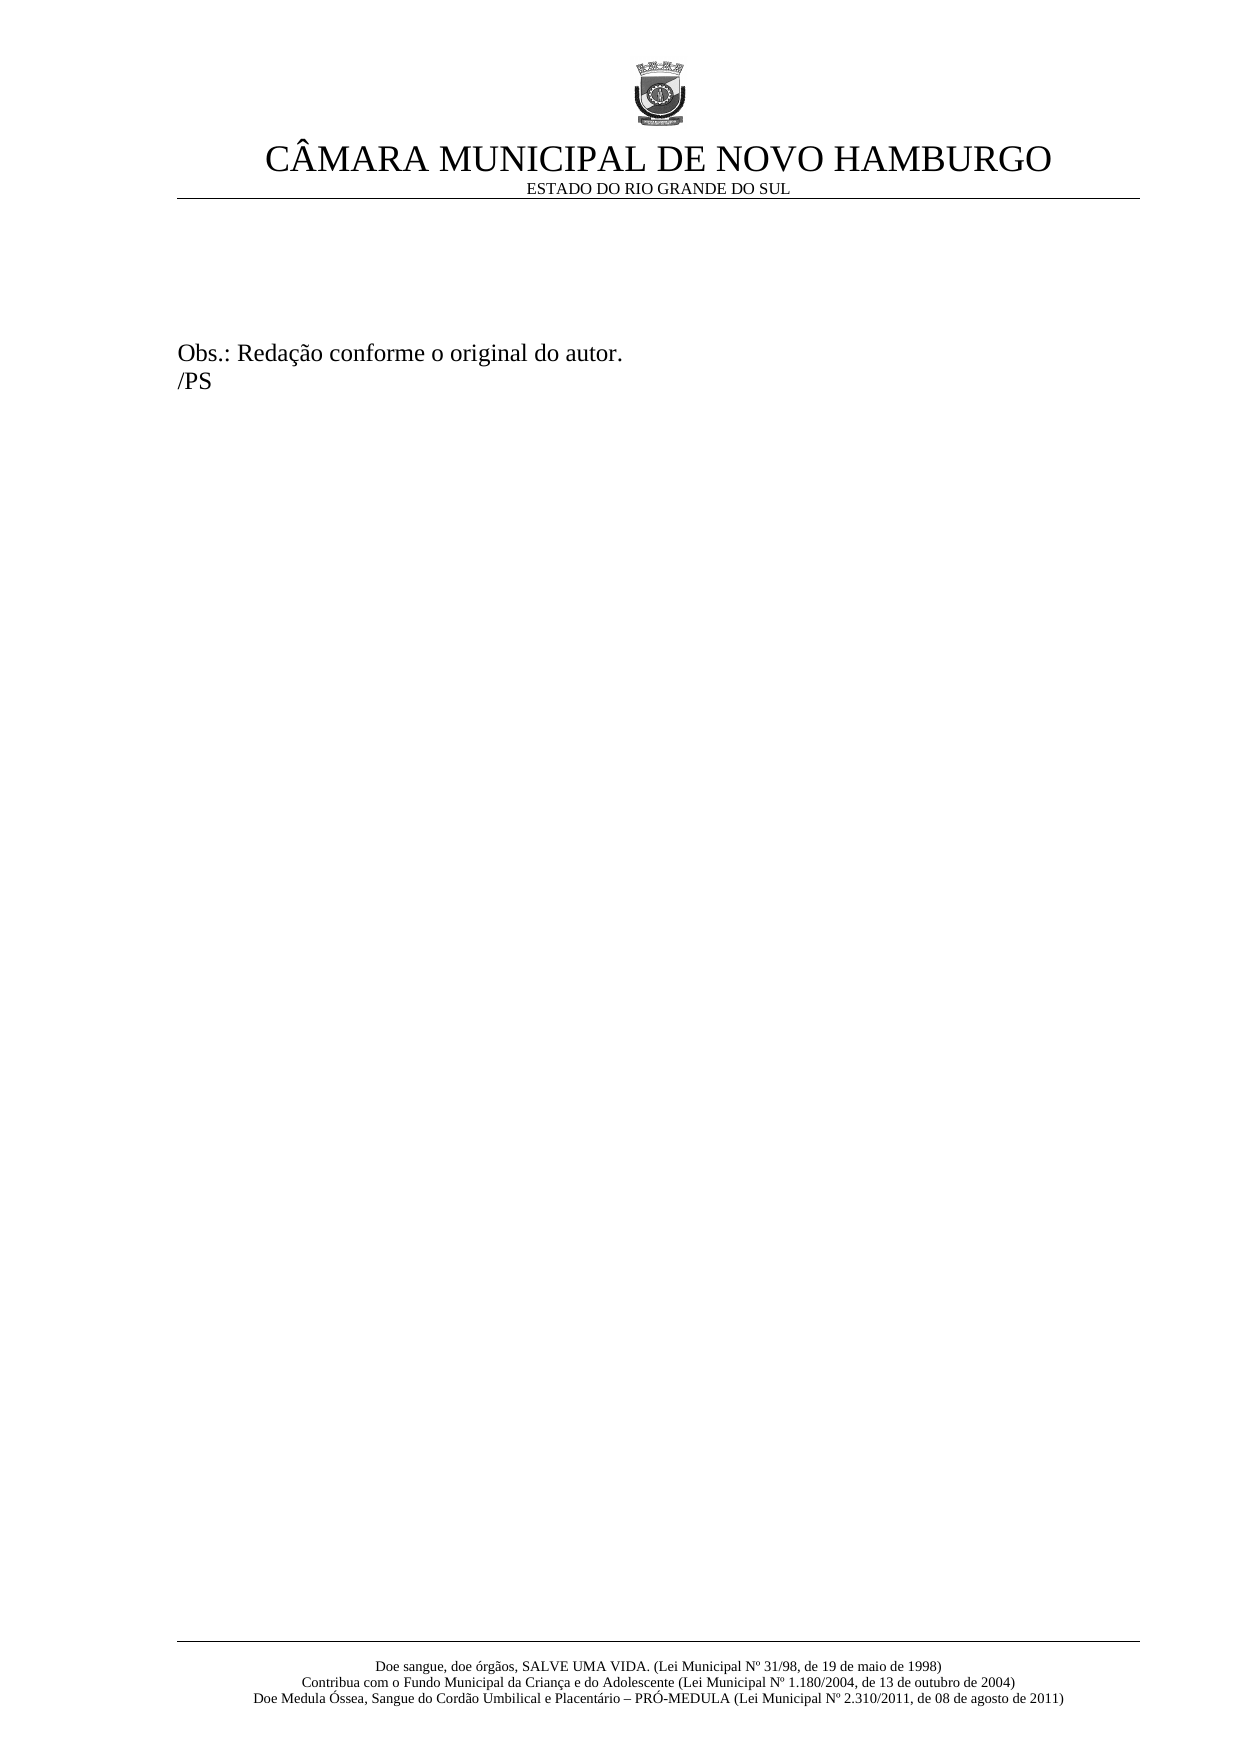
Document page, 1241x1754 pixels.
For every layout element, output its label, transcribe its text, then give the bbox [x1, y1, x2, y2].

text /PS [177, 367, 1140, 394]
text Obs.: Redação conforme o original do autor. [177, 339, 1140, 367]
